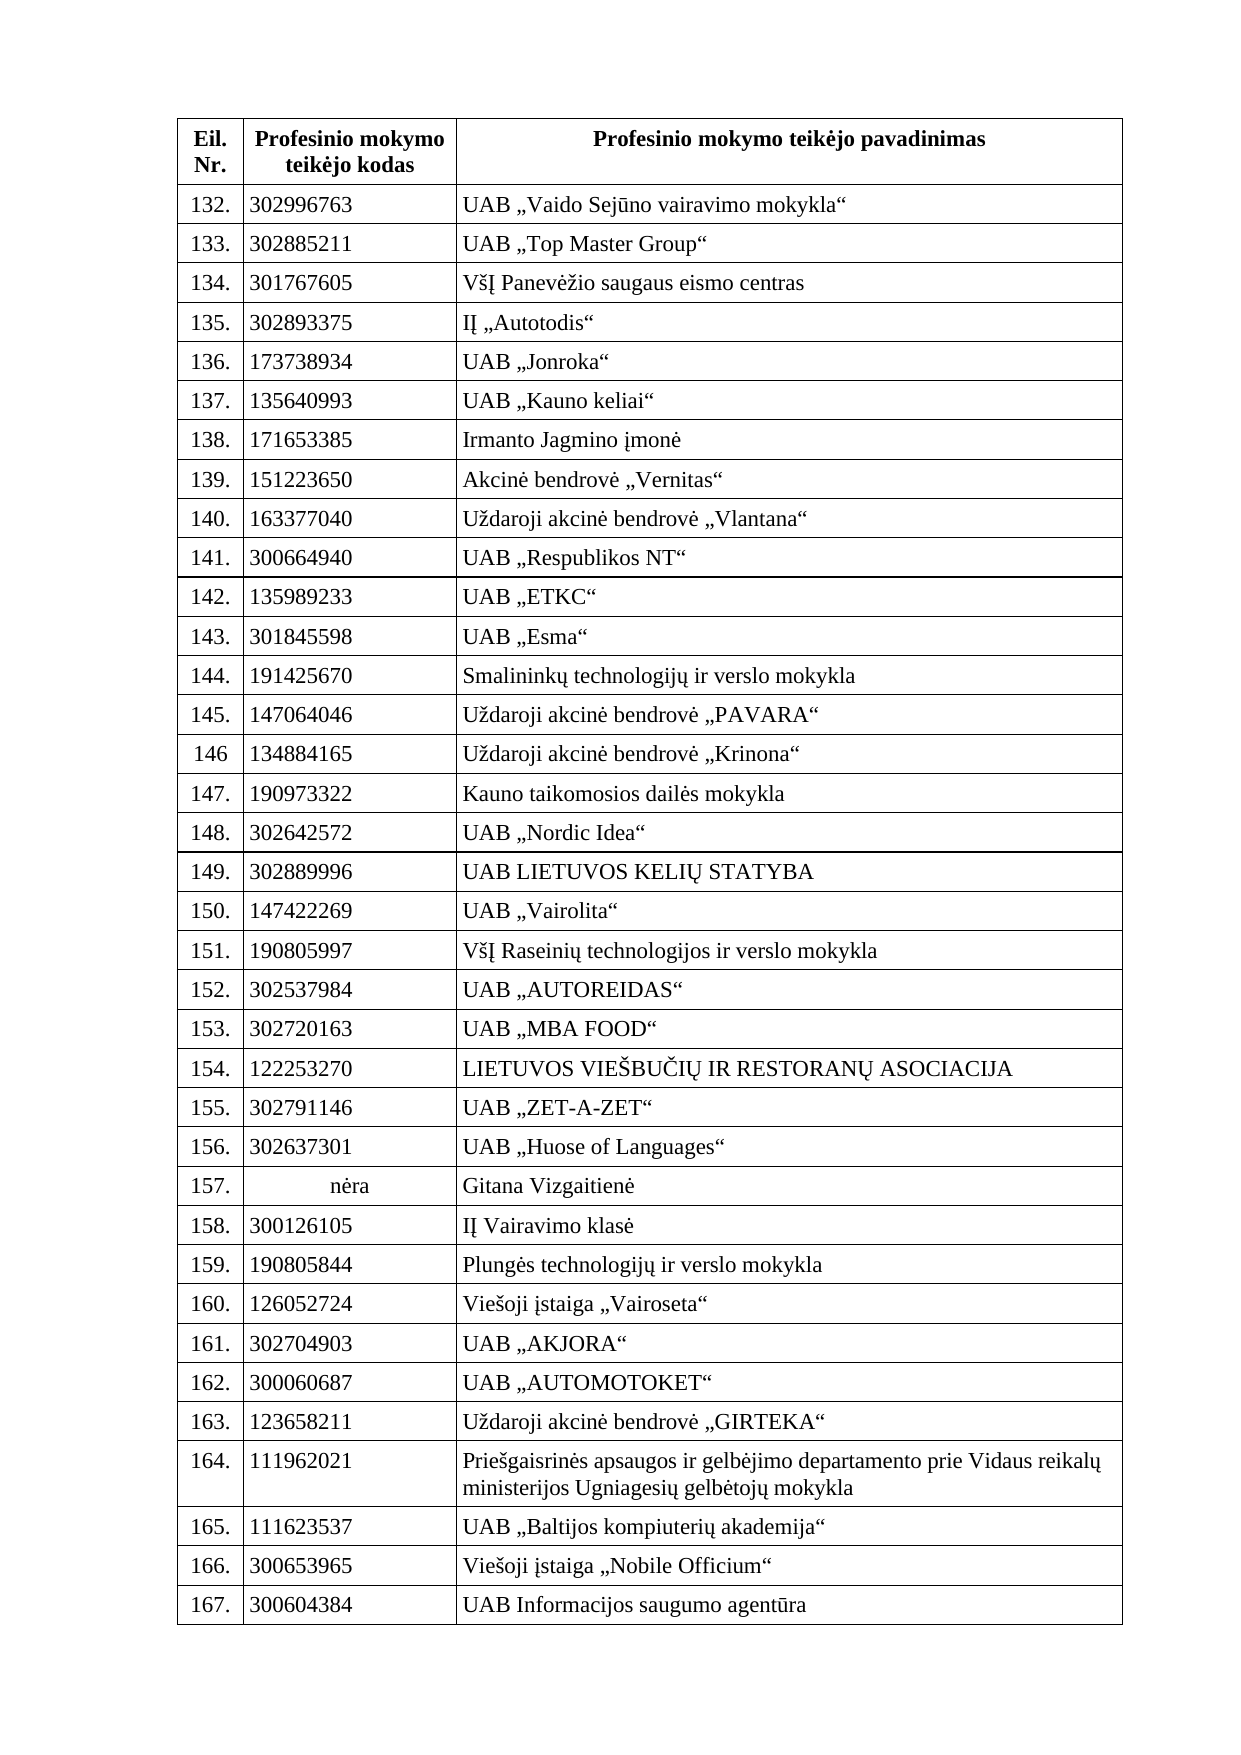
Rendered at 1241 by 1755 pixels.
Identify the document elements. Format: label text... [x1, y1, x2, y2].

table_cell 300060687 [244, 1363, 456, 1401]
table_cell 151223650 [244, 460, 456, 498]
table_cell 152. [178, 970, 243, 1008]
table_cell 139. [178, 460, 243, 498]
table_cell UAB „Huose of Languages“ [457, 1127, 1122, 1166]
table_cell UAB „ZET-A-ZET“ [457, 1088, 1122, 1126]
table_cell 111623537 [244, 1507, 456, 1545]
table_cell Viešoji įstaiga „Vairoseta“ [457, 1284, 1122, 1323]
table_cell UAB „Nordic Idea“ [457, 813, 1122, 851]
table_cell 150. [178, 892, 243, 930]
table_cell 146 [178, 735, 243, 773]
table_cell 122253270 [244, 1049, 456, 1087]
table_cell nėra [244, 1167, 456, 1205]
table_cell 156. [178, 1127, 243, 1166]
table_cell 138. [178, 420, 243, 459]
table_cell 135. [178, 303, 243, 341]
table_cell UAB Informacijos saugumo agentūra [457, 1586, 1122, 1624]
table_cell 302791146 [244, 1088, 456, 1126]
table_cell Gitana Vizgaitienė [457, 1167, 1122, 1205]
table_cell UAB „AUTOREIDAS“ [457, 970, 1122, 1008]
table_cell 301767605 [244, 263, 456, 302]
table_cell UAB „Top Master Group“ [457, 224, 1122, 262]
table_cell 300664940 [244, 538, 456, 576]
table_cell 140. [178, 499, 243, 537]
table_cell UAB „ETKC“ [457, 578, 1122, 616]
table_cell 302720163 [244, 1010, 456, 1048]
table_cell 154. [178, 1049, 243, 1087]
table_cell Smalininkų technologijų ir verslo mokykla [457, 656, 1122, 694]
table_cell 302889996 [244, 853, 456, 891]
table_cell UAB „AUTOMOTOKET“ [457, 1363, 1122, 1401]
table_cell 149. [178, 853, 243, 891]
table_header Profesinio mokymo teikėjo pavadinimas [457, 119, 1122, 184]
table_cell 163. [178, 1402, 243, 1440]
table_cell 190805844 [244, 1245, 456, 1283]
table_cell UAB „MBA FOOD“ [457, 1010, 1122, 1048]
table_cell 160. [178, 1284, 243, 1323]
table_cell 302893375 [244, 303, 456, 341]
table_cell 162. [178, 1363, 243, 1401]
table_cell 148. [178, 813, 243, 851]
table_cell 126052724 [244, 1284, 456, 1323]
table_cell 147422269 [244, 892, 456, 930]
table_cell UAB „Baltijos kompiuterių akademija“ [457, 1507, 1122, 1545]
table_cell 147. [178, 774, 243, 812]
table_cell 123658211 [244, 1402, 456, 1440]
table_cell IĮ Vairavimo klasė [457, 1206, 1122, 1244]
table_cell UAB „AKJORA“ [457, 1324, 1122, 1362]
table_cell Irmanto Jagmino įmonė [457, 420, 1122, 459]
table_cell UAB LIETUVOS KELIŲ STATYBA [457, 853, 1122, 891]
table_cell 171653385 [244, 420, 456, 459]
table_cell 300604384 [244, 1586, 456, 1624]
table_cell UAB „Kauno keliai“ [457, 381, 1122, 419]
table_cell 191425670 [244, 656, 456, 694]
table_cell 159. [178, 1245, 243, 1283]
table_cell Plungės technologijų ir verslo mokykla [457, 1245, 1122, 1283]
table_cell 301845598 [244, 617, 456, 655]
table_cell UAB „Respublikos NT“ [457, 538, 1122, 576]
table_cell 190973322 [244, 774, 456, 812]
table_cell Uždaroji akcinė bendrovė „Krinona“ [457, 735, 1122, 773]
table_cell 164. [178, 1441, 243, 1506]
table_cell 143. [178, 617, 243, 655]
table_cell 302637301 [244, 1127, 456, 1166]
table_cell LIETUVOS VIEŠBUČIŲ IR RESTORANŲ ASOCIACIJA [457, 1049, 1122, 1087]
table_cell 141. [178, 538, 243, 576]
table_cell 134. [178, 263, 243, 302]
table_cell 158. [178, 1206, 243, 1244]
table_cell 132. [178, 185, 243, 223]
table_cell 302704903 [244, 1324, 456, 1362]
table_cell VšĮ Raseinių technologijos ir verslo mokykla [457, 931, 1122, 969]
table_cell Priešgaisrinės apsaugos ir gelbėjimo departamento prie Vidaus reikalų ministerijos Ugniagesių gelbėtojų mokykla [457, 1441, 1122, 1506]
table_cell 300126105 [244, 1206, 456, 1244]
table_cell 142. [178, 578, 243, 616]
table_header Eil. Nr. [178, 119, 243, 184]
table_cell 133. [178, 224, 243, 262]
table_cell 157. [178, 1167, 243, 1205]
table_cell UAB „Vairolita“ [457, 892, 1122, 930]
table_cell 134884165 [244, 735, 456, 773]
table_cell Uždaroji akcinė bendrovė „GIRTEKA“ [457, 1402, 1122, 1440]
table_cell 153. [178, 1010, 243, 1048]
table_cell 173738934 [244, 342, 456, 380]
table_cell Uždaroji akcinė bendrovė „PAVARA“ [457, 695, 1122, 733]
table_cell 190805997 [244, 931, 456, 969]
table_cell Akcinė bendrovė „Vernitas“ [457, 460, 1122, 498]
table_cell 144. [178, 656, 243, 694]
table_cell 111962021 [244, 1441, 456, 1506]
table_cell Viešoji įstaiga „Nobile Officium“ [457, 1546, 1122, 1584]
table_cell Uždaroji akcinė bendrovė „Vlantana“ [457, 499, 1122, 537]
table_cell 302885211 [244, 224, 456, 262]
table_cell 147064046 [244, 695, 456, 733]
table_cell 137. [178, 381, 243, 419]
table_cell 302537984 [244, 970, 456, 1008]
table_cell UAB „Vaido Sejūno vairavimo mokykla“ [457, 185, 1122, 223]
table_header Profesinio mokymo teikėjo kodas [244, 119, 456, 184]
table_cell 166. [178, 1546, 243, 1584]
table_cell 300653965 [244, 1546, 456, 1584]
table_cell 135640993 [244, 381, 456, 419]
table_cell UAB „Jonroka“ [457, 342, 1122, 380]
table_cell 302642572 [244, 813, 456, 851]
table_cell 167. [178, 1586, 243, 1624]
table_cell 302996763 [244, 185, 456, 223]
table_cell 151. [178, 931, 243, 969]
table_cell IĮ „Autotodis“ [457, 303, 1122, 341]
table_cell 135989233 [244, 578, 456, 616]
table_cell 136. [178, 342, 243, 380]
table_cell VšĮ Panevėžio saugaus eismo centras [457, 263, 1122, 302]
table_cell 155. [178, 1088, 243, 1126]
table_cell Kauno taikomosios dailės mokykla [457, 774, 1122, 812]
table_cell 165. [178, 1507, 243, 1545]
table_cell 145. [178, 695, 243, 733]
table_cell UAB „Esma“ [457, 617, 1122, 655]
table_cell 161. [178, 1324, 243, 1362]
table_cell 163377040 [244, 499, 456, 537]
